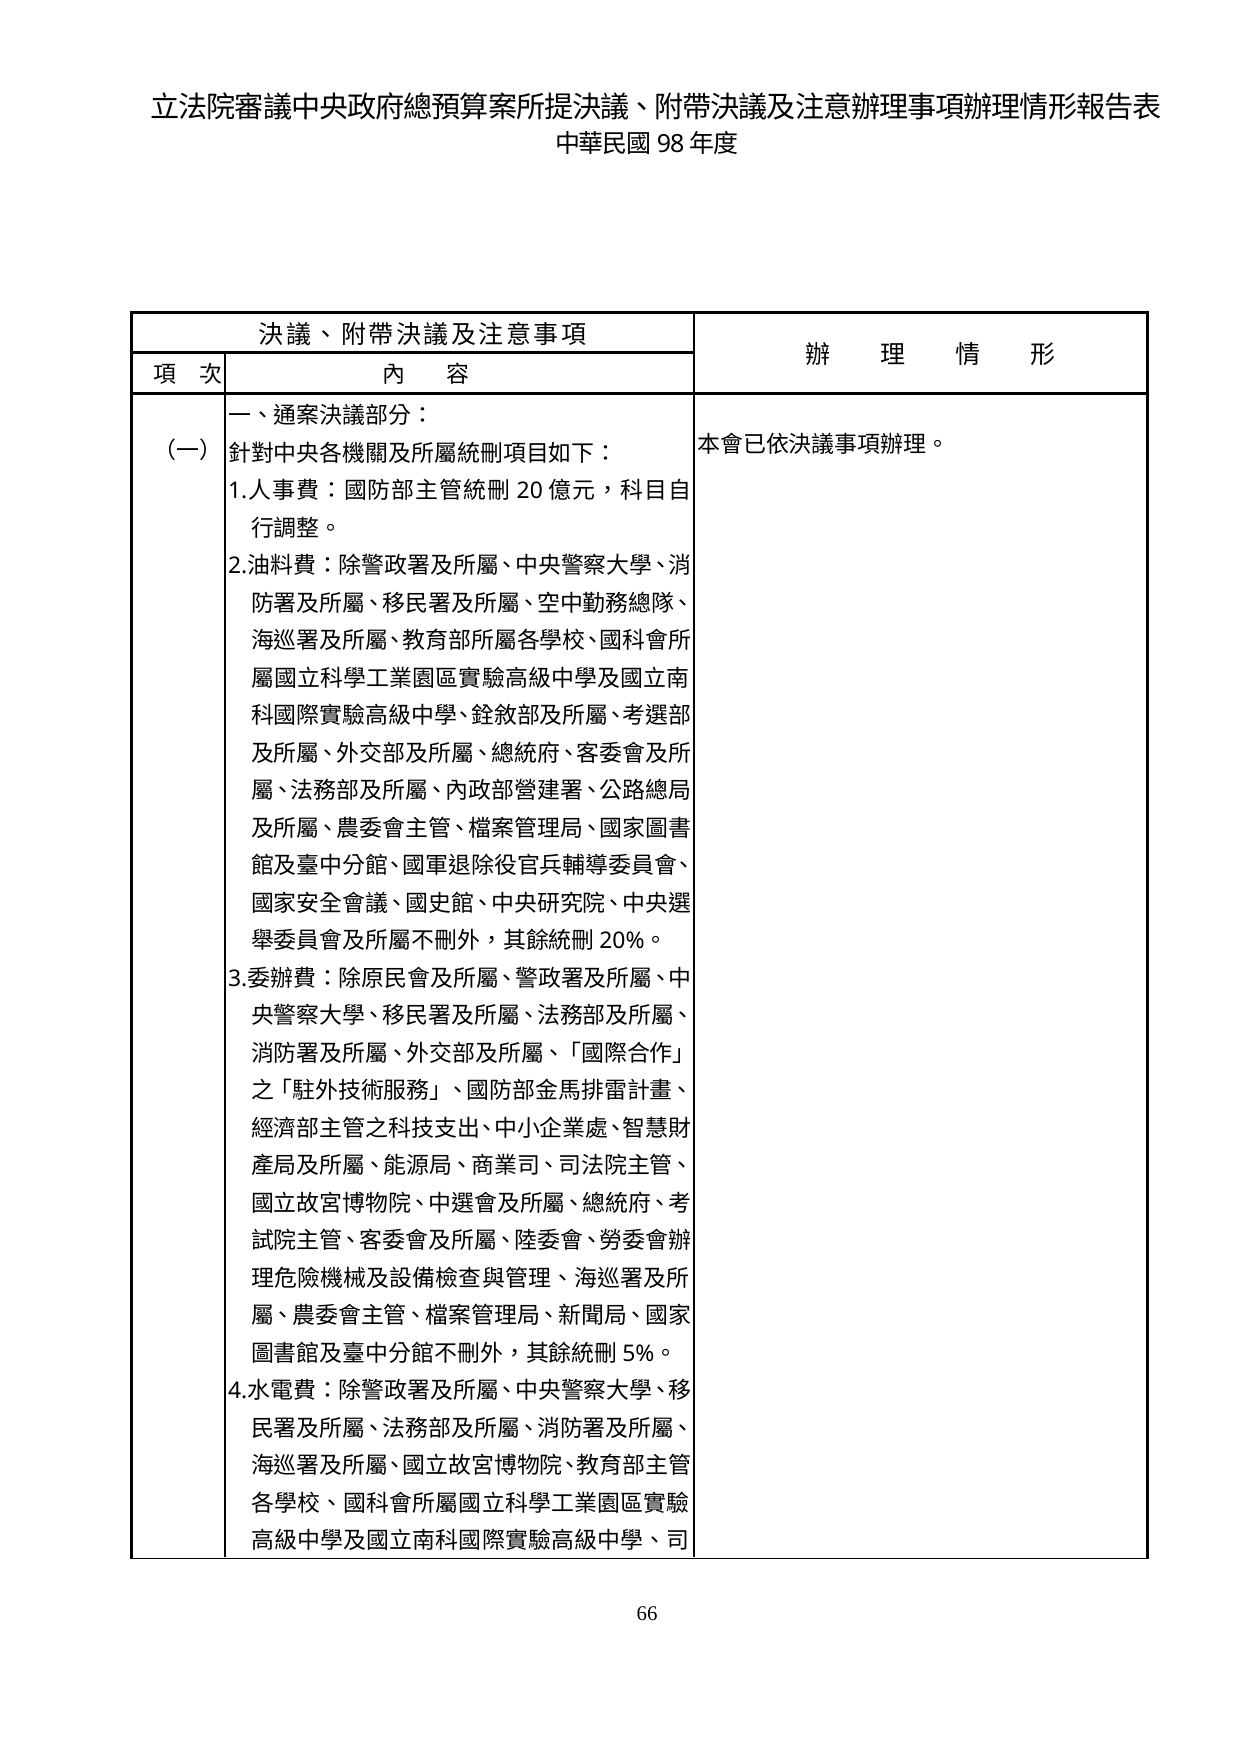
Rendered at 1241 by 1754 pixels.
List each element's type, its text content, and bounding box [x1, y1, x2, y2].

table_cell 內 容 [226, 354, 693, 392]
table_cell 一、通案決議部分： 針對中央各機關及所屬統刪項目如下： 1.人事費：國防部主管統刪20億元，科目自行調整。 2.油料費：除警政署及所屬、中央警察大學、消防署及所屬、移民署及所屬、空中勤務總隊、海巡署及所屬、教育部所屬各學校、國科會所屬國立科學工業園區實驗高級中學及國立南科國際實驗高級中學、銓敘部及所屬、考選部及所屬、外交部及所屬、總統府、客委會及所屬、法務部及所屬、內政部營建署、公路總局及所屬、農委會主管、檔案管理局、國家圖書館及臺中分館、國軍退除役官兵輔導委員會、國家安全會議、國史館、中央研究院、中央選舉委員會及所屬不刪外，其餘統刪20%。 3.委辦費：除原民會及所屬、警政署及所屬、中央警察大學、移民署及所屬、法務部及所屬、消防署及所屬、外交部及所屬、「國際合作」之「駐外技術服務」、國防部金馬排雷計畫、經濟部主管之科技支出、中小企業處、智慧財產局及所屬、能源局、商業司、司法院主管、國立故宮博物院、中選會及所屬、總統府、考試院主管、客委會及所屬、陸委會、勞委會辦理危險機械及設備檢查與管理、海巡署及所屬、農委會主管、檔案管理局、新聞局、國家圖書館及臺中分館不刪外，其餘統刪5%。 4.水電費：除警政署及所屬、中央警察大學、移民署及所屬、法務部及所屬、消防署及所屬、海巡署及所屬、國立故宮博物院、教育部主管各學校、國科會所屬國立科學工業園區實驗高級中學及國立南科國際實驗高級中學、司 [226, 395, 693, 1557]
table_cell （一） [133, 395, 224, 1557]
table_cell 本會已依決議事項辦理。 [695, 395, 1146, 1557]
table_header 決議、附帶決議及注意事項 [133, 314, 693, 351]
table_cell 項次 [133, 354, 224, 392]
table_header 辦理情形 [695, 314, 1146, 392]
